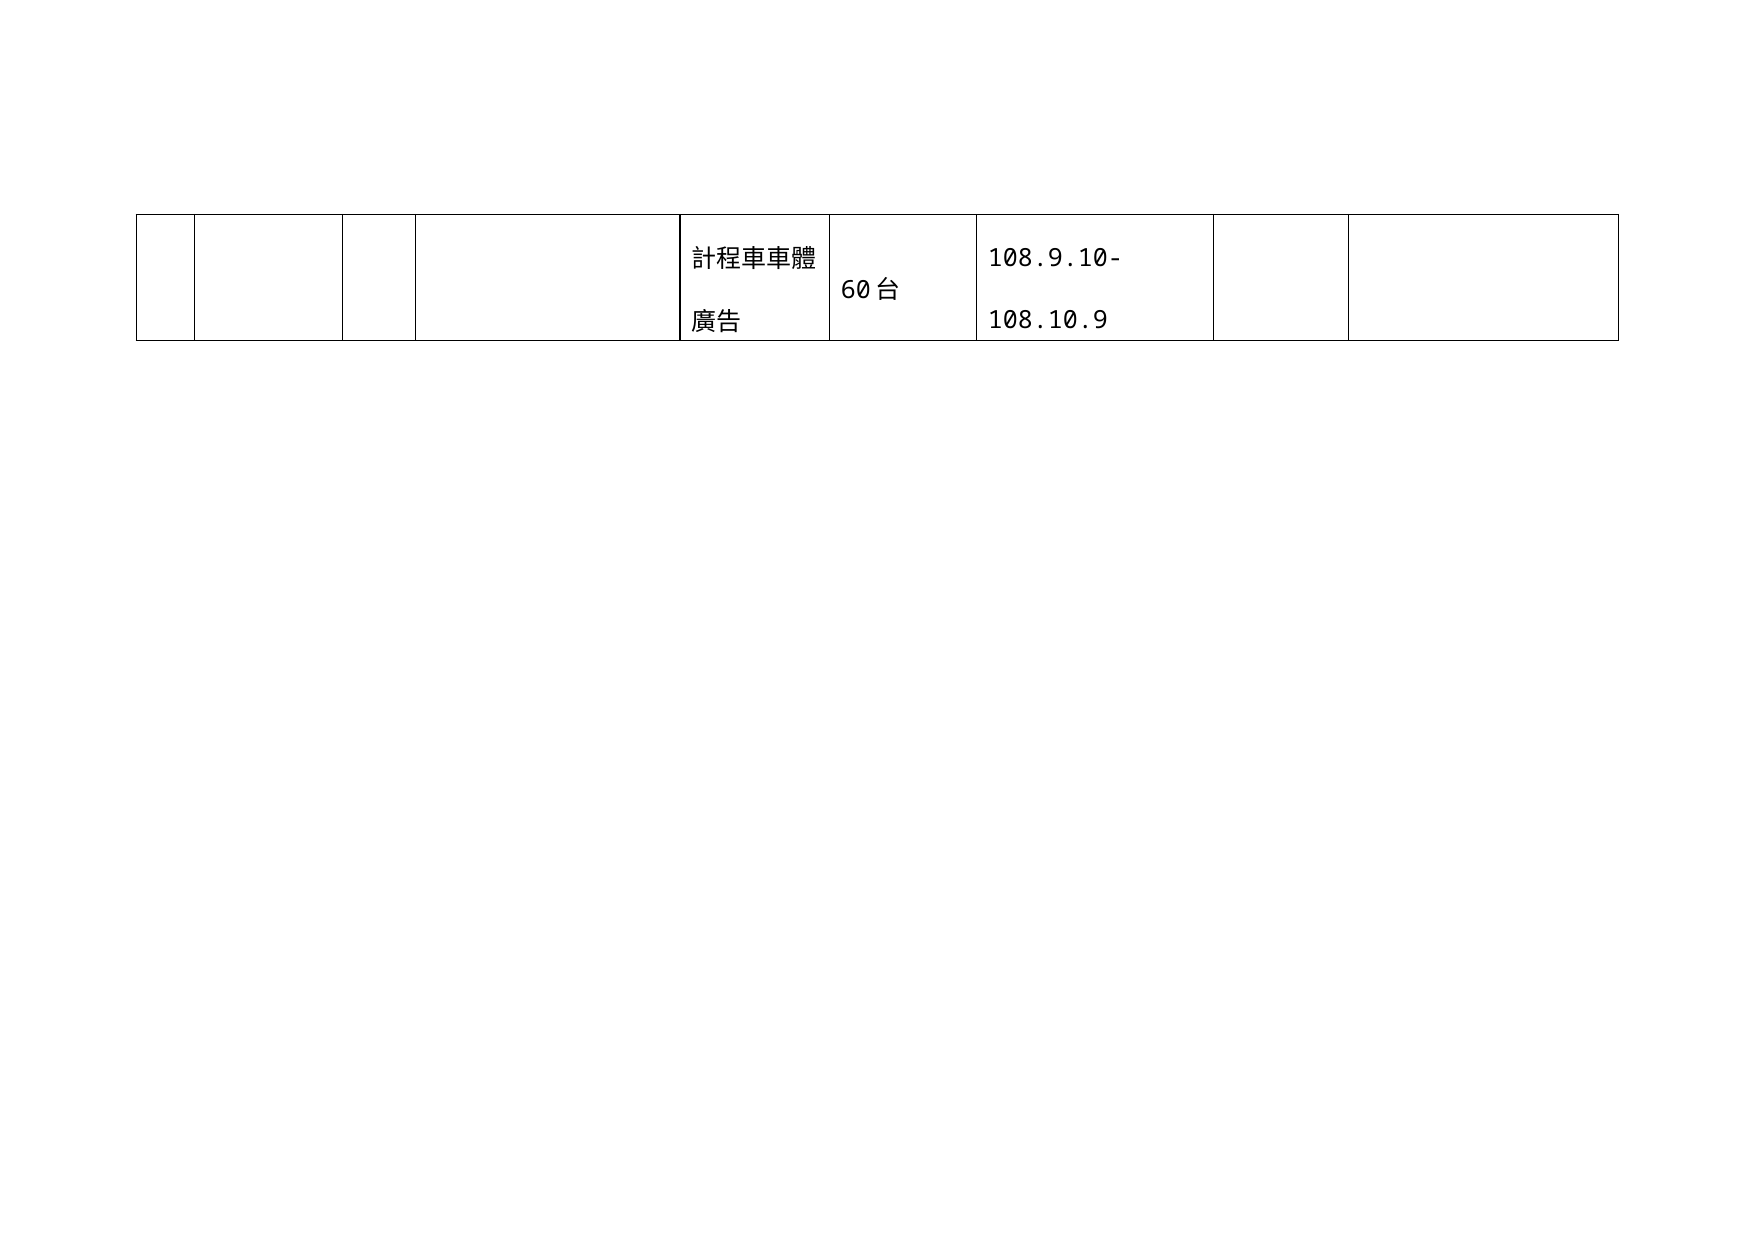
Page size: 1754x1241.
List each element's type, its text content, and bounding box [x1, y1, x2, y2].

table_cell 60台 [830, 215, 976, 340]
table_cell 108.9.10-108.10.9 [977, 215, 1213, 340]
table_cell [416, 215, 679, 340]
table_cell [195, 215, 342, 340]
table_cell 計程車車體廣告 [681, 215, 829, 340]
table_cell [1349, 215, 1618, 340]
table_cell [343, 215, 415, 340]
table_cell [137, 215, 194, 340]
table_cell [1214, 215, 1348, 340]
